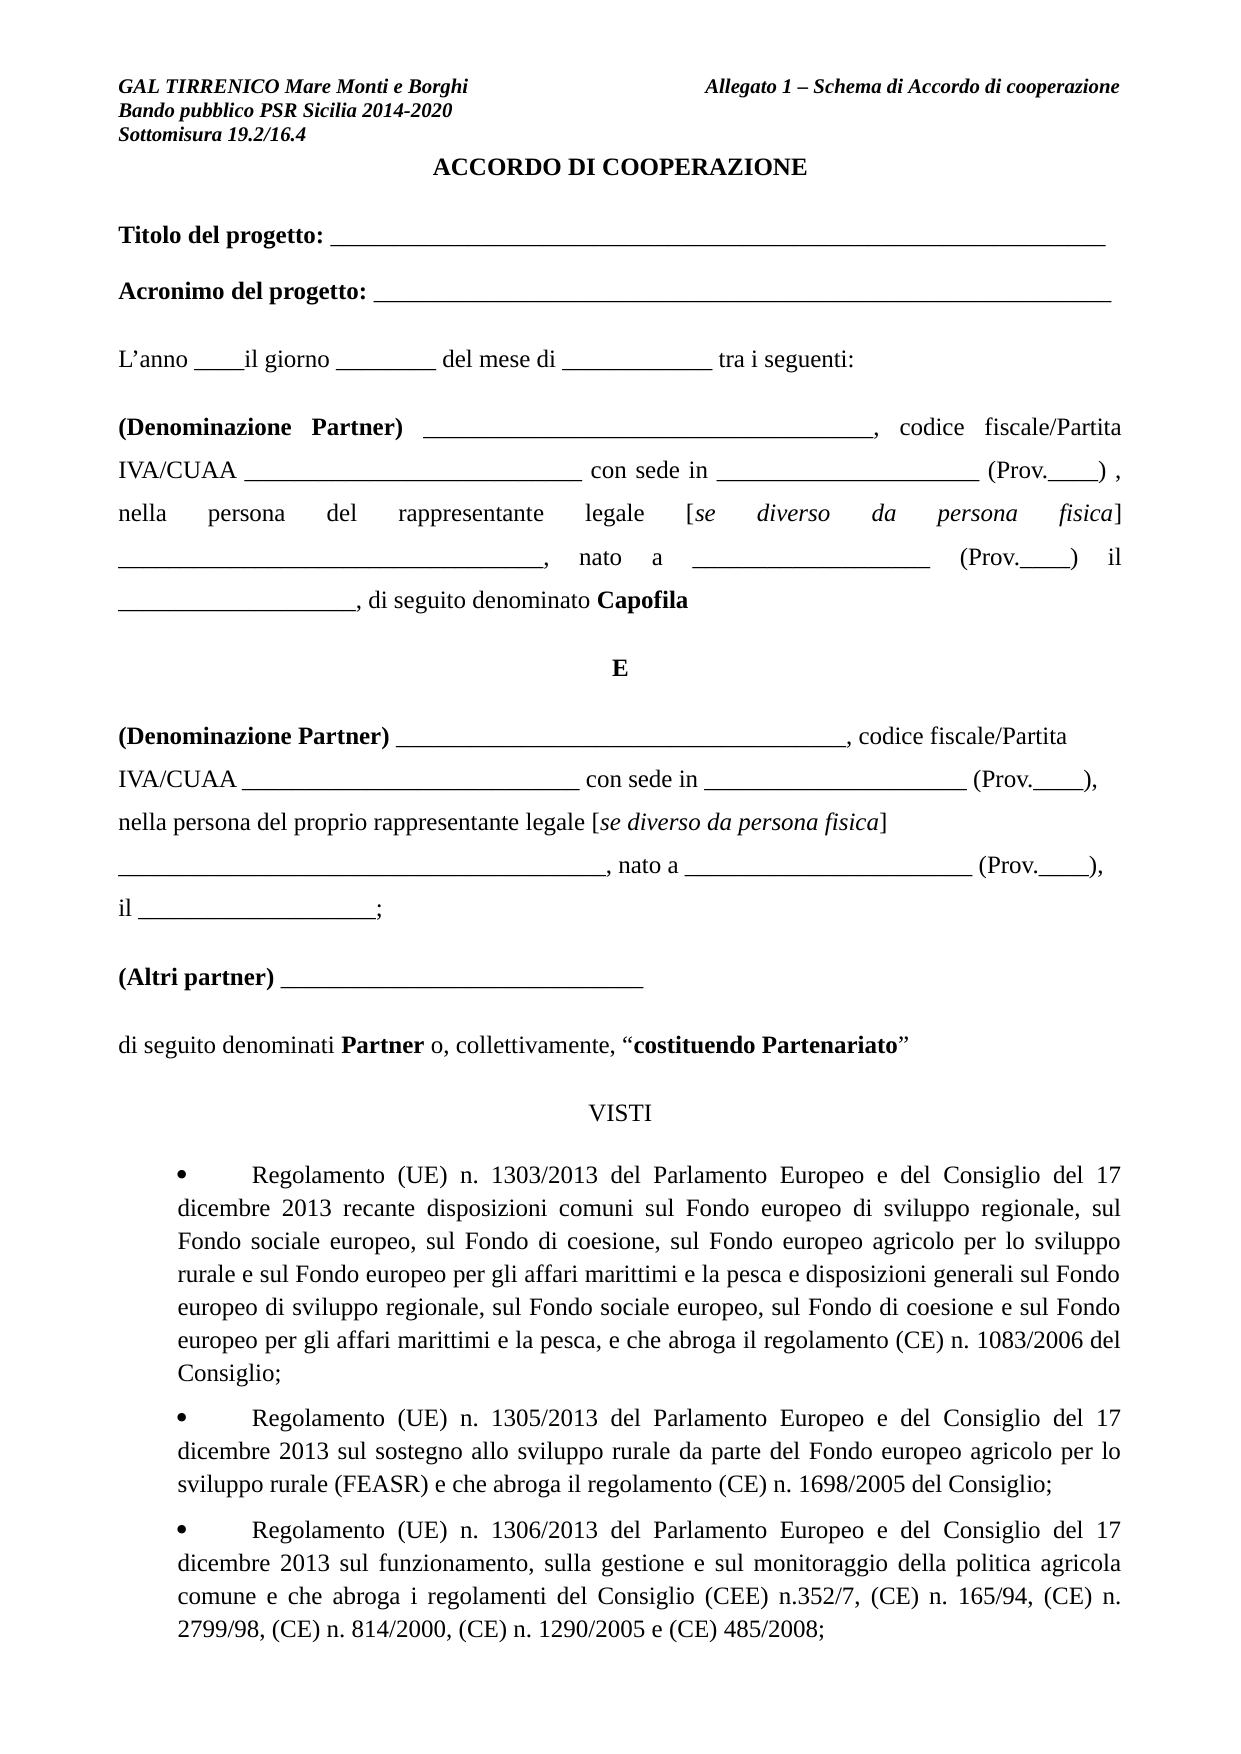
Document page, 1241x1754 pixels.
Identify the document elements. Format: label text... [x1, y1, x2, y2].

text (Denominazione Partner) ____________________________________, codice fiscale/Partita IVA/CUAA ___________________________ con sede in _____________________ (Prov.____) , nella persona del rappresentante legale [se diverso da persona fisica] __________________________________, nato a ___________________ (Prov.____) il ___________________, di seguito denominato Capofila [118, 412, 1122, 613]
text E [118, 653, 1122, 682]
text (Altri partner) _____________________________ [118, 962, 1122, 990]
text di seguito denominati Partner o, collettivamente, “costituendo Partenariato” [118, 1030, 1122, 1058]
list Regolamento (UE) n. 1303/2013 del Parlamento Europeo e del Consiglio del 17 dicembre 2013 recante disposizioni comuni sul Fondo europeo di sviluppo regionale, sul Fondo sociale europeo, sul Fondo di coesione, sul Fondo europeo agricolo per lo sviluppo rurale e sul Fondo europeo per gli affari marittimi e la pesca e disposizioni generali sul Fondo europeo di sviluppo regionale, sul Fondo sociale europeo, sul Fondo di coesione e sul Fondo europeo per gli affari marittimi e la pesca, e che abroga il regolamento (CE) n. 1083/2006 del Consiglio; [177, 1160, 1122, 1387]
text Titolo del progetto: ______________________________________________________________ [118, 220, 1122, 249]
text ACCORDO DI COOPERAZIONE [118, 152, 1122, 181]
text Acronimo del progetto: ___________________________________________________________ [118, 276, 1122, 305]
text L’anno ____il giorno ________ del mese di ____________ tra i seguenti: [118, 344, 1122, 373]
text VISTI [118, 1098, 1122, 1127]
list Regolamento (UE) n. 1305/2013 del Parlamento Europeo e del Consiglio del 17 dicembre 2013 sul sostegno allo sviluppo rurale da parte del Fondo europeo agricolo per lo sviluppo rurale (FEASR) e che abroga il regolamento (CE) n. 1698/2005 del Consiglio; [177, 1403, 1122, 1498]
text (Denominazione Partner) ____________________________________, codice fiscale/Partita IVA/CUAA ___________________________ con sede in _____________________ (Prov.____), nella persona del proprio rappresentante legale [se diverso da persona fisica] _______________________________________, nato a _______________________ (Prov.____), il ___________________; [118, 721, 1122, 922]
list Regolamento (UE) n. 1306/2013 del Parlamento Europeo e del Consiglio del 17 dicembre 2013 sul funzionamento, sulla gestione e sul monitoraggio della politica agricola comune e che abroga i regolamenti del Consiglio (CEE) n.352/7, (CE) n. 165/94, (CE) n. 2799/98, (CE) n. 814/2000, (CE) n. 1290/2005 e (CE) 485/2008; [177, 1515, 1122, 1643]
